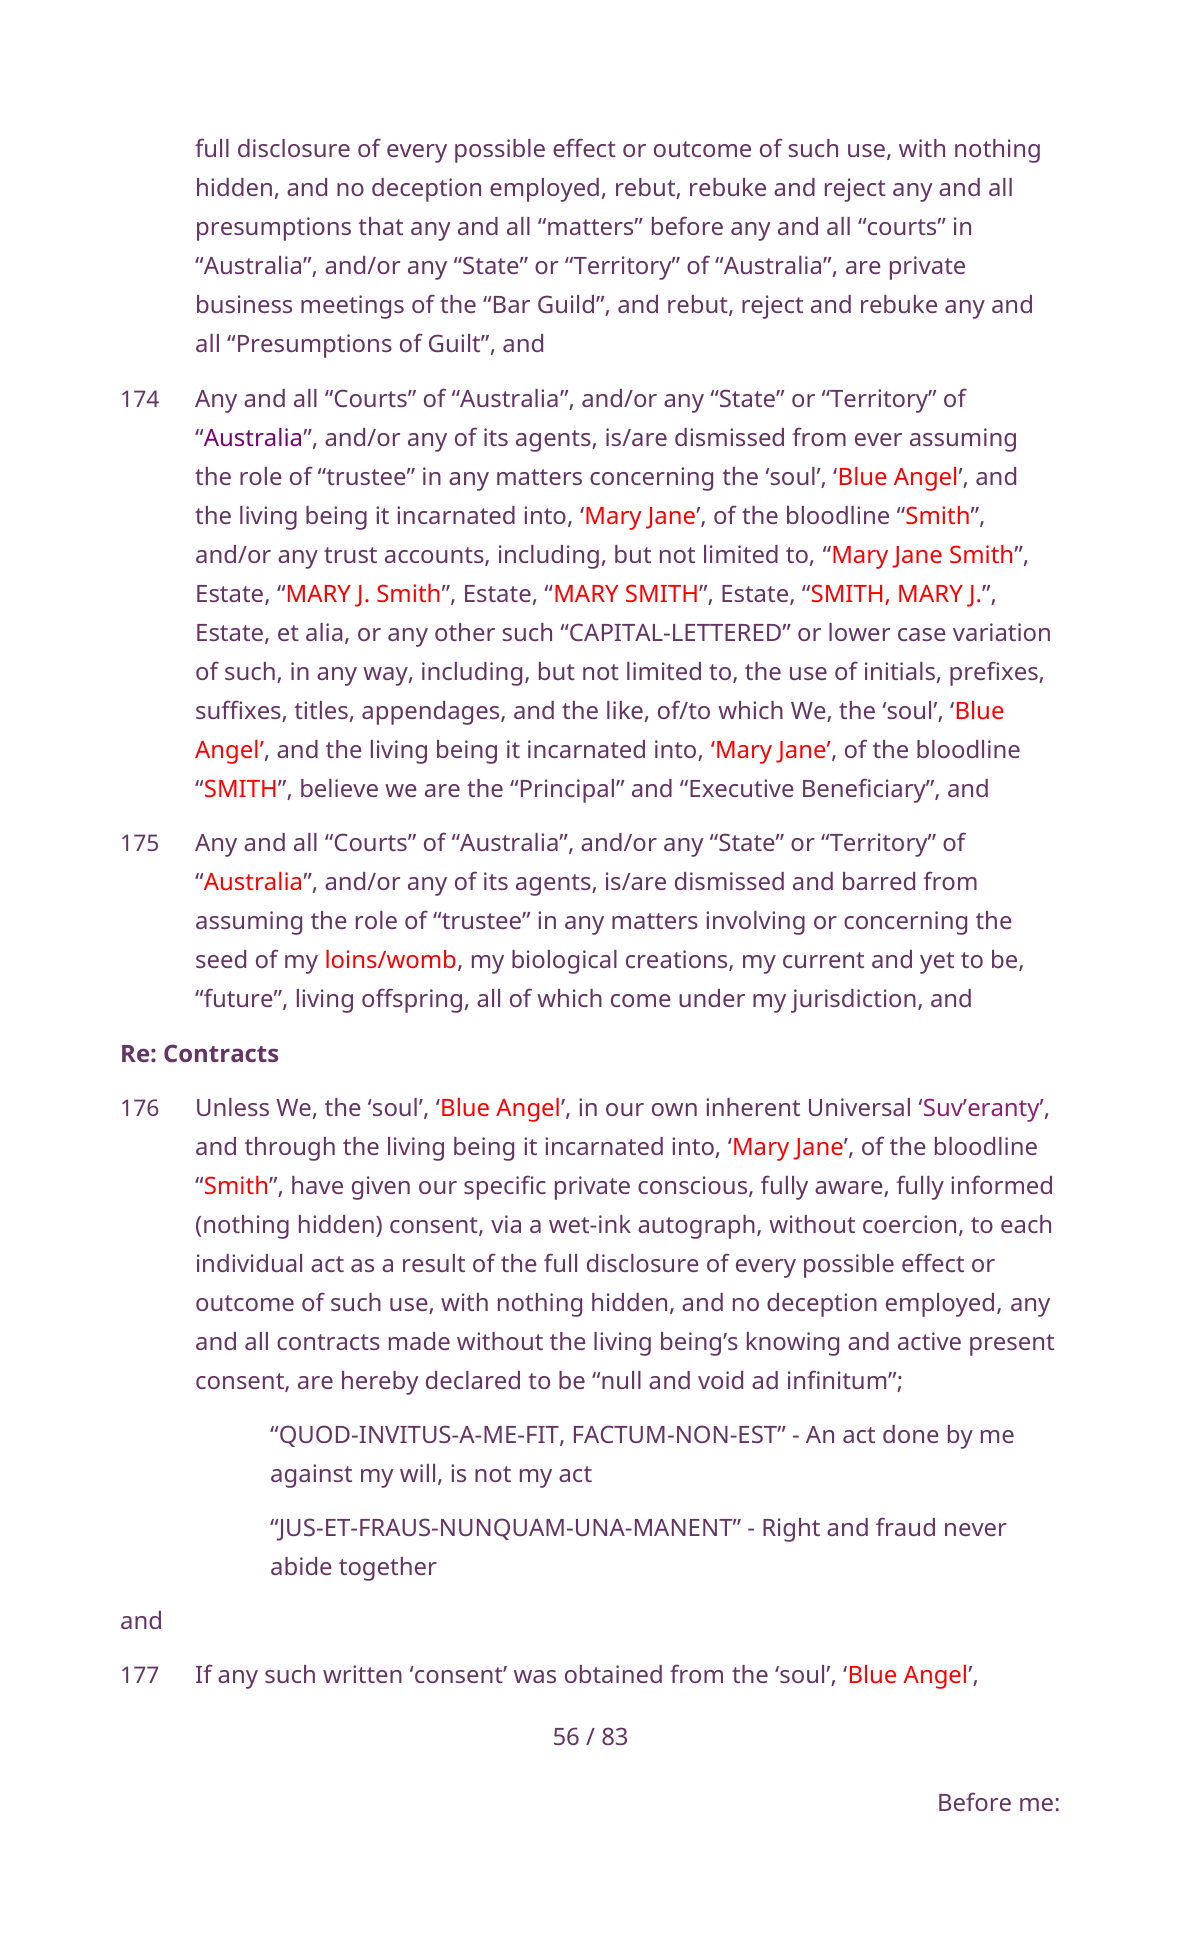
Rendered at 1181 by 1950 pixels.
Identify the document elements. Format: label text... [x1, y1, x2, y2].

list If any such written ‘consent’ was obtained from the ‘soul’, ‘Blue Angel’, [120, 1658, 1061, 1691]
list and [120, 1604, 1061, 1637]
list Any and all “Courts” of “Australia”, and/or any “State” or “Territory” of “Australia”, and/or any of its agents, is/are dismissed and barred from assuming the role of “trustee” in any matters involving or concerning the seed of my loins/womb, my biological creations, my current and yet to be, “future”, living offspring, all of which come under my jurisdiction, and [120, 826, 1061, 1015]
list “QUOD-INVITUS-A-ME-FIT, FACTUM-NON-EST” - An act done by me against my will, is not my act [232, 1418, 1061, 1489]
list Re: Contracts [120, 1036, 1061, 1069]
list full disclosure of every possible effect or outcome of such use, with nothing hidden, and no deception employed, rebut, rebuke and reject any and all presumptions that any and all “matters” before any and all “courts” in “Australia”, and/or any “State” or “Territory” of “Australia”, are private business meetings of the “Bar Guild”, and rebut, reject and rebuke any and all “Presumptions of Guilt”, and [120, 132, 1061, 360]
list “JUS-ET-FRAUS-NUNQUAM-UNA-MANENT” - Right and fraud never abide together [232, 1511, 1061, 1583]
list Any and all “Courts” of “Australia”, and/or any “State” or “Territory” of “Australia”, and/or any of its agents, is/are dismissed from ever assuming the role of “trustee” in any matters concerning the ‘soul’, ‘Blue Angel’, and the living being it incarnated into, ‘Mary Jane’, of the bloodline “Smith”, and/or any trust accounts, including, but not limited to, “Mary Jane Smith”, Estate, “MARY J. Smith”, Estate, “MARY SMITH”, Estate, “SMITH, MARY J.”, Estate, et alia, or any other such “CAPITAL-LETTERED” or lower case variation of such, in any way, including, but not limited to, the use of initials, prefixes, suffixes, titles, appendages, and the like, of/to which We, the ‘soul’, ‘Blue Angel’, and the living being it incarnated into, ‘Mary Jane’, of the bloodline “SMITH”, believe we are the “Principal” and “Executive Beneficiary”, and [120, 381, 1061, 804]
list Unless We, the ‘soul’, ‘Blue Angel’, in our own inherent Universal ‘Suv’eranty’, and through the living being it incarnated into, ‘Mary Jane’, of the bloodline “Smith”, have given our specific private conscious, fully aware, fully informed (nothing hidden) consent, via a wet-ink autograph, without coercion, to each individual act as a result of the full disclosure of every possible effect or outcome of such use, with nothing hidden, and no deception employed, any and all contracts made without the living being’s knowing and active present consent, are hereby declared to be “null and void ad infinitum”; [120, 1090, 1061, 1396]
